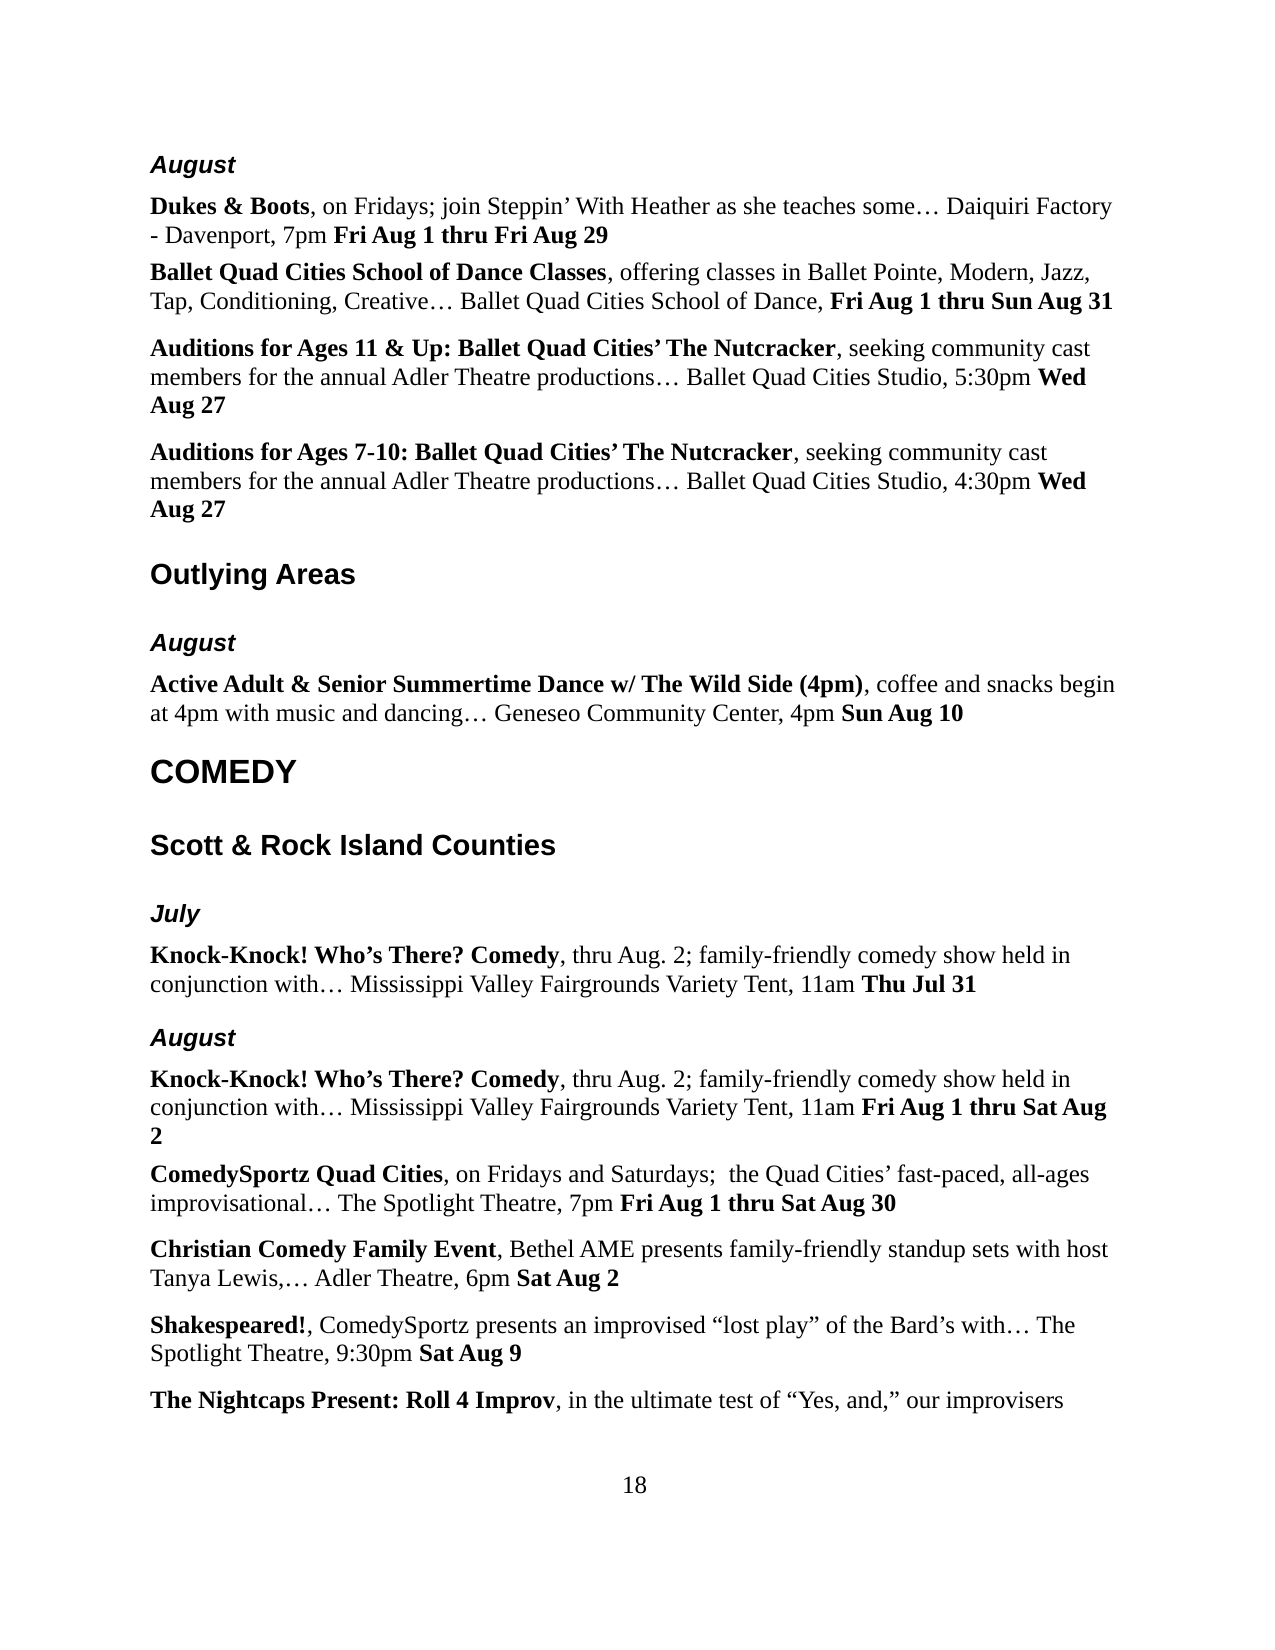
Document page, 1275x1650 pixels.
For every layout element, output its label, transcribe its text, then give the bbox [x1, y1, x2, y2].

text Active Adult & Senior Summertime Dance w/ The Wild Side (4pm), coffee and snacks begin at 4pm with music and dancing… Geneseo Community Center, 4pm Sun Aug 10 [150, 669, 1125, 727]
text Christian Comedy Family Event, Bethel AME presents family-friendly standup sets with host Tanya Lewis,… Adler Theatre, 6pm Sat Aug 2 [150, 1234, 1125, 1292]
subtitle August [150, 628, 1125, 657]
text Shakespeared!, ComedySportz presents an improvised “lost play” of the Bard’s with… The Spotlight Theatre, 9:30pm Sat Aug 9 [150, 1310, 1125, 1367]
subtitle July [150, 899, 1125, 928]
subtitle COMEDY [150, 752, 1125, 791]
subtitle Outlying Areas [150, 557, 1125, 591]
text The Nightcaps Present: Roll 4 Improv, in the ultimate test of “Yes, and,” our improvisers [150, 1385, 1125, 1414]
text Knock-Knock! Who’s There? Comedy, thru Aug. 2; family-friendly comedy show held in conjunction with… Mississippi Valley Fairgrounds Variety Tent, 11am Fri Aug 1 thru Sat Aug 2 [150, 1064, 1125, 1150]
subtitle Scott & Rock Island Counties [150, 828, 1125, 862]
text Ballet Quad Cities School of Dance Classes, offering classes in Ballet Pointe, Modern, Jazz, Tap, Conditioning, Creative… Ballet Quad Cities School of Dance, Fri Aug 1 thru Sun Aug 31 [150, 257, 1125, 315]
subtitle August [150, 150, 1125, 178]
text Knock-Knock! Who’s There? Comedy, thru Aug. 2; family-friendly comedy show held in conjunction with… Mississippi Valley Fairgrounds Variety Tent, 11am Thu Jul 31 [150, 940, 1125, 998]
text Auditions for Ages 7-10: Ballet Quad Cities’ The Nutcracker, seeking community cast members for the annual Adler Theatre productions… Ballet Quad Cities Studio, 4:30pm Wed Aug 27 [150, 437, 1125, 523]
subtitle August [150, 1023, 1125, 1051]
text ComedySportz Quad Cities, on Fridays and Saturdays; the Quad Cities’ fast-paced, all-ages improvisational… The Spotlight Theatre, 7pm Fri Aug 1 thru Sat Aug 30 [150, 1159, 1125, 1216]
text Auditions for Ages 11 & Up: Ballet Quad Cities’ The Nutcracker, seeking community cast members for the annual Adler Theatre productions… Ballet Quad Cities Studio, 5:30pm Wed Aug 27 [150, 333, 1125, 419]
text Dukes & Boots, on Fridays; join Steppin’ With Heather as she teaches some… Daiquiri Factory - Davenport, 7pm Fri Aug 1 thru Fri Aug 29 [150, 191, 1125, 248]
